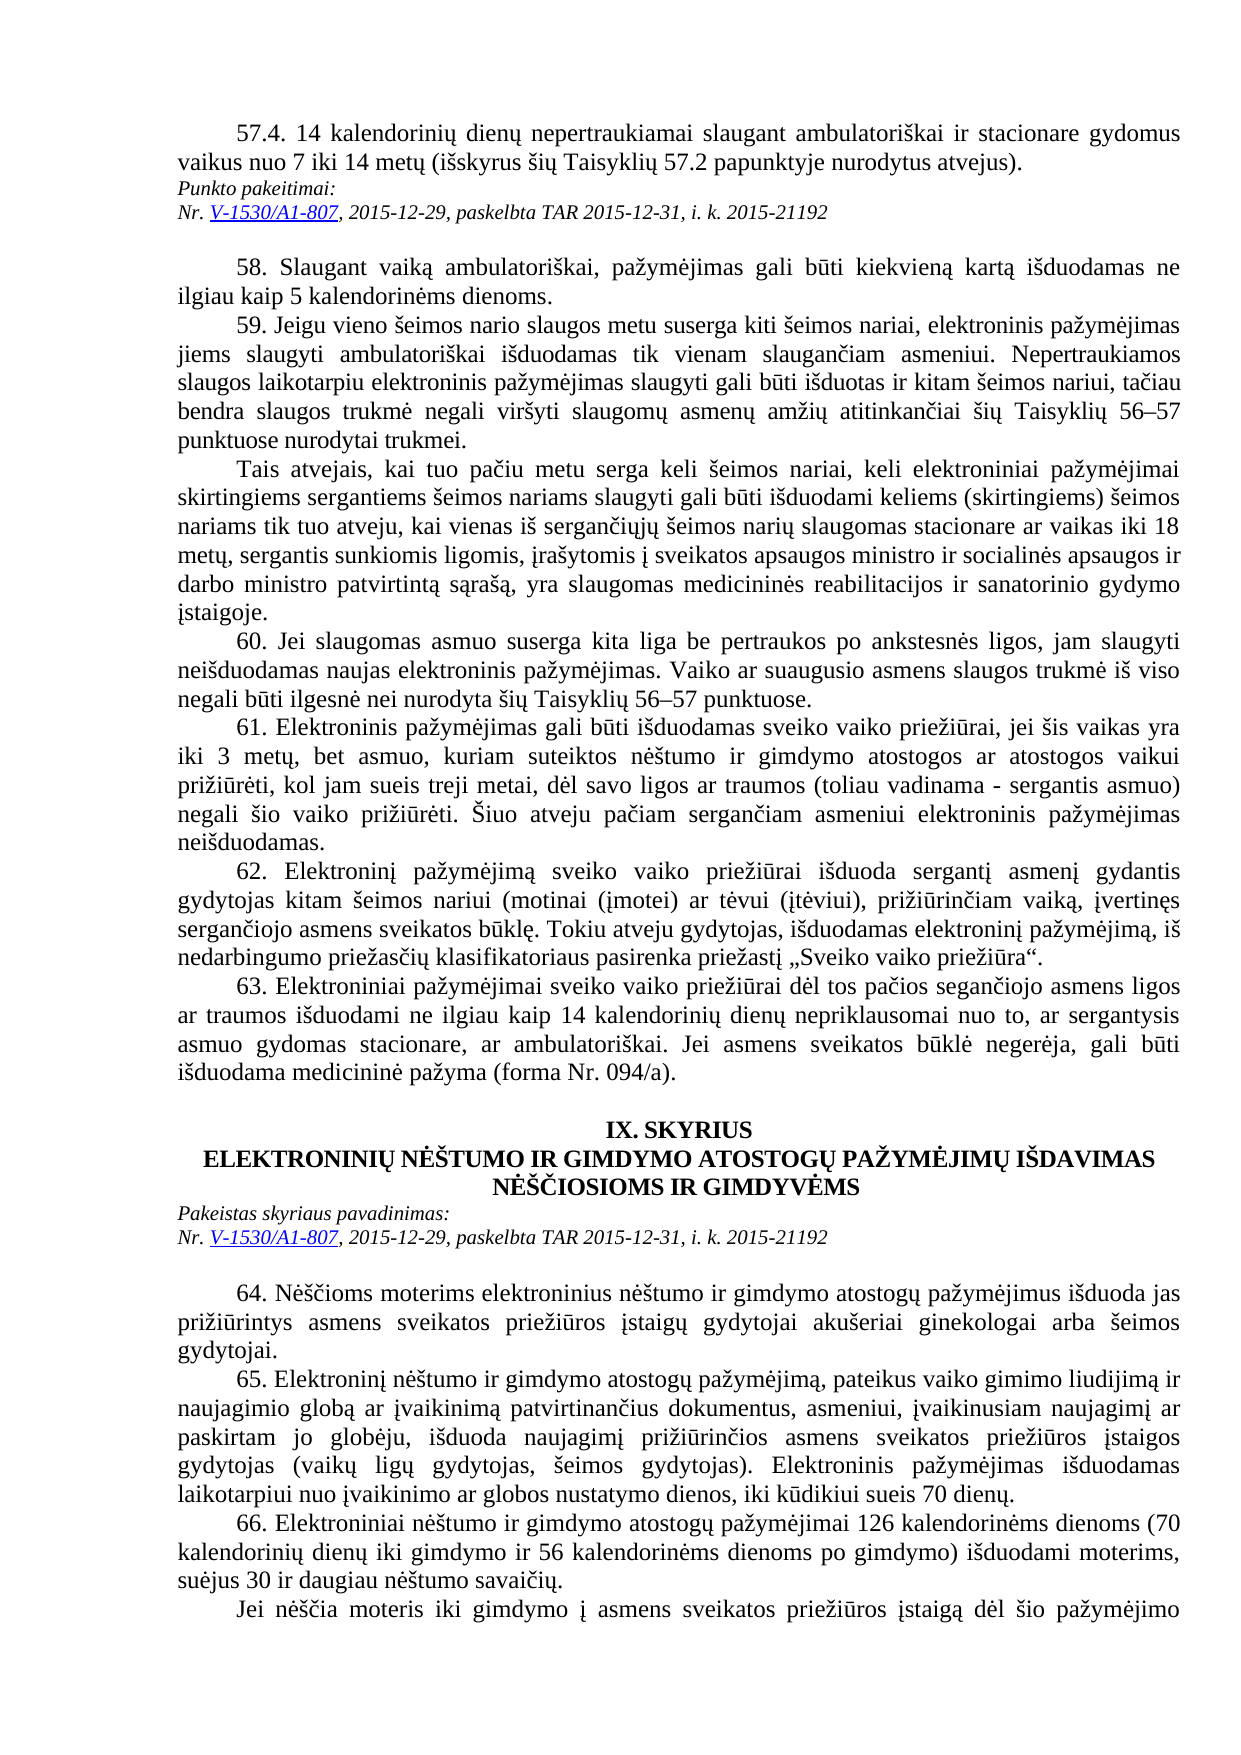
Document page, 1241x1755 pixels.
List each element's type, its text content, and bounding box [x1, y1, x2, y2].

text 65. Elektroninį nėštumo ir gimdymo atostogų pažymėjimą, pateikus vaiko gimimo liudijimą ir naujagimio globą ar įvaikinimą patvirtinančius dokumentus, asmeniui, įvaikinusiam naujagimį ar paskirtam jo globėju, išduoda naujagimį prižiūrinčios asmens sveikatos priežiūros įstaigos gydytojas (vaikų ligų gydytojas, šeimos gydytojas). Elektroninis pažymėjimas išduodamas laikotarpiui nuo įvaikinimo ar globos nustatymo dienos, iki kūdikiui sueis 70 dienų. [177, 1364, 1181, 1508]
text IX. skyrius [177, 1115, 1181, 1144]
text 57.4. 14 kalendorinių dienų nepertraukiamai slaugant ambulatoriškai ir stacionare gydomus vaikus nuo 7 iki 14 metų (išskyrus šių Taisyklių 57.2 papunktyje nurodytus atvejus). [177, 118, 1181, 176]
text 60. Jei slaugomas asmuo suserga kita liga be pertraukos po ankstesnės ligos, jam slaugyti neišduodamas naujas elektroninis pažymėjimas. Vaiko ar suaugusio asmens slaugos trukmė iš viso negali būti ilgesnė nei nurodyta šių Taisyklių 56–57 punktuose. [177, 626, 1181, 712]
text Nr. V-1530/A1-807, 2015-12-29, paskelbta TAR 2015-12-31, i. k. 2015-21192 [177, 1225, 1181, 1249]
text 63. Elektroniniai pažymėjimai sveiko vaiko priežiūrai dėl tos pačios segančiojo asmens ligos ar traumos išduodami ne ilgiau kaip 14 kalendorinių dienų nepriklausomai nuo to, ar sergantysis asmuo gydomas stacionare, ar ambulatoriškai. Jei asmens sveikatos būklė negerėja, gali būti išduodama medicininė pažyma (forma Nr. 094/a). [177, 971, 1181, 1086]
text 66. Elektroniniai nėštumo ir gimdymo atostogų pažymėjimai 126 kalendorinėms dienoms (70 kalendorinių dienų iki gimdymo ir 56 kalendorinėms dienoms po gimdymo) išduodami moterims, suėjus 30 ir daugiau nėštumo savaičių. [177, 1508, 1181, 1594]
text 64. Nėščioms moterims elektroninius nėštumo ir gimdymo atostogų pažymėjimus išduoda jas prižiūrintys asmens sveikatos priežiūros įstaigų gydytojai akušeriai ginekologai arba šeimos gydytojai. [177, 1278, 1181, 1364]
text ELEKTRONINIŲ NĖŠTUMO IR GIMDYMO ATOSTOGŲ PAŽYMĖJIMŲ IŠDAVIMAS NĖŠČIOSIOMS IR GIMDYVĖMS [177, 1144, 1181, 1201]
text Pakeistas skyriaus pavadinimas: [177, 1201, 1181, 1225]
text 61. Elektroninis pažymėjimas gali būti išduodamas sveiko vaiko priežiūrai, jei šis vaikas yra iki 3 metų, bet asmuo, kuriam suteiktos nėštumo ir gimdymo atostogos ar atostogos vaikui prižiūrėti, kol jam sueis treji metai, dėl savo ligos ar traumos (toliau vadinama - sergantis asmuo) negali šio vaiko prižiūrėti. Šiuo atveju pačiam sergančiam asmeniui elektroninis pažymėjimas neišduodamas. [177, 712, 1181, 856]
text Jei nėščia moteris iki gimdymo į asmens sveikatos priežiūros įstaigą dėl šio pažymėjimo [177, 1594, 1181, 1623]
text 58. Slaugant vaiką ambulatoriškai, pažymėjimas gali būti kiekvieną kartą išduodamas ne ilgiau kaip 5 kalendorinėms dienoms. [177, 252, 1181, 310]
text Nr. V-1530/A1-807, 2015-12-29, paskelbta TAR 2015-12-31, i. k. 2015-21192 [177, 200, 1181, 224]
text Tais atvejais, kai tuo pačiu metu serga keli šeimos nariai, keli elektroniniai pažymėjimai skirtingiems sergantiems šeimos nariams slaugyti gali būti išduodami keliems (skirtingiems) šeimos nariams tik tuo atveju, kai vienas iš sergančiųjų šeimos narių slaugomas stacionare ar vaikas iki 18 metų, sergantis sunkiomis ligomis, įrašytomis į sveikatos apsaugos ministro ir socialinės apsaugos ir darbo ministro patvirtintą sąrašą, yra slaugomas medicininės reabilitacijos ir sanatorinio gydymo įstaigoje. [177, 454, 1181, 626]
text 59. Jeigu vieno šeimos nario slaugos metu suserga kiti šeimos nariai, elektroninis pažymėjimas jiems slaugyti ambulatoriškai išduodamas tik vienam slaugančiam asmeniui. Nepertraukiamos slaugos laikotarpiu elektroninis pažymėjimas slaugyti gali būti išduotas ir kitam šeimos nariui, tačiau bendra slaugos trukmė negali viršyti slaugomų asmenų amžių atitinkančiai šių Taisyklių 56–57 punktuose nurodytai trukmei. [177, 310, 1181, 454]
text 62. Elektroninį pažymėjimą sveiko vaiko priežiūrai išduoda sergantį asmenį gydantis gydytojas kitam šeimos nariui (motinai (įmotei) ar tėvui (įtėviui), prižiūrinčiam vaiką, įvertinęs sergančiojo asmens sveikatos būklę. Tokiu atveju gydytojas, išduodamas elektroninį pažymėjimą, iš nedarbingumo priežasčių klasifikatoriaus pasirenka priežastį „Sveiko vaiko priežiūra“. [177, 856, 1181, 971]
text Punkto pakeitimai: [177, 176, 1181, 200]
